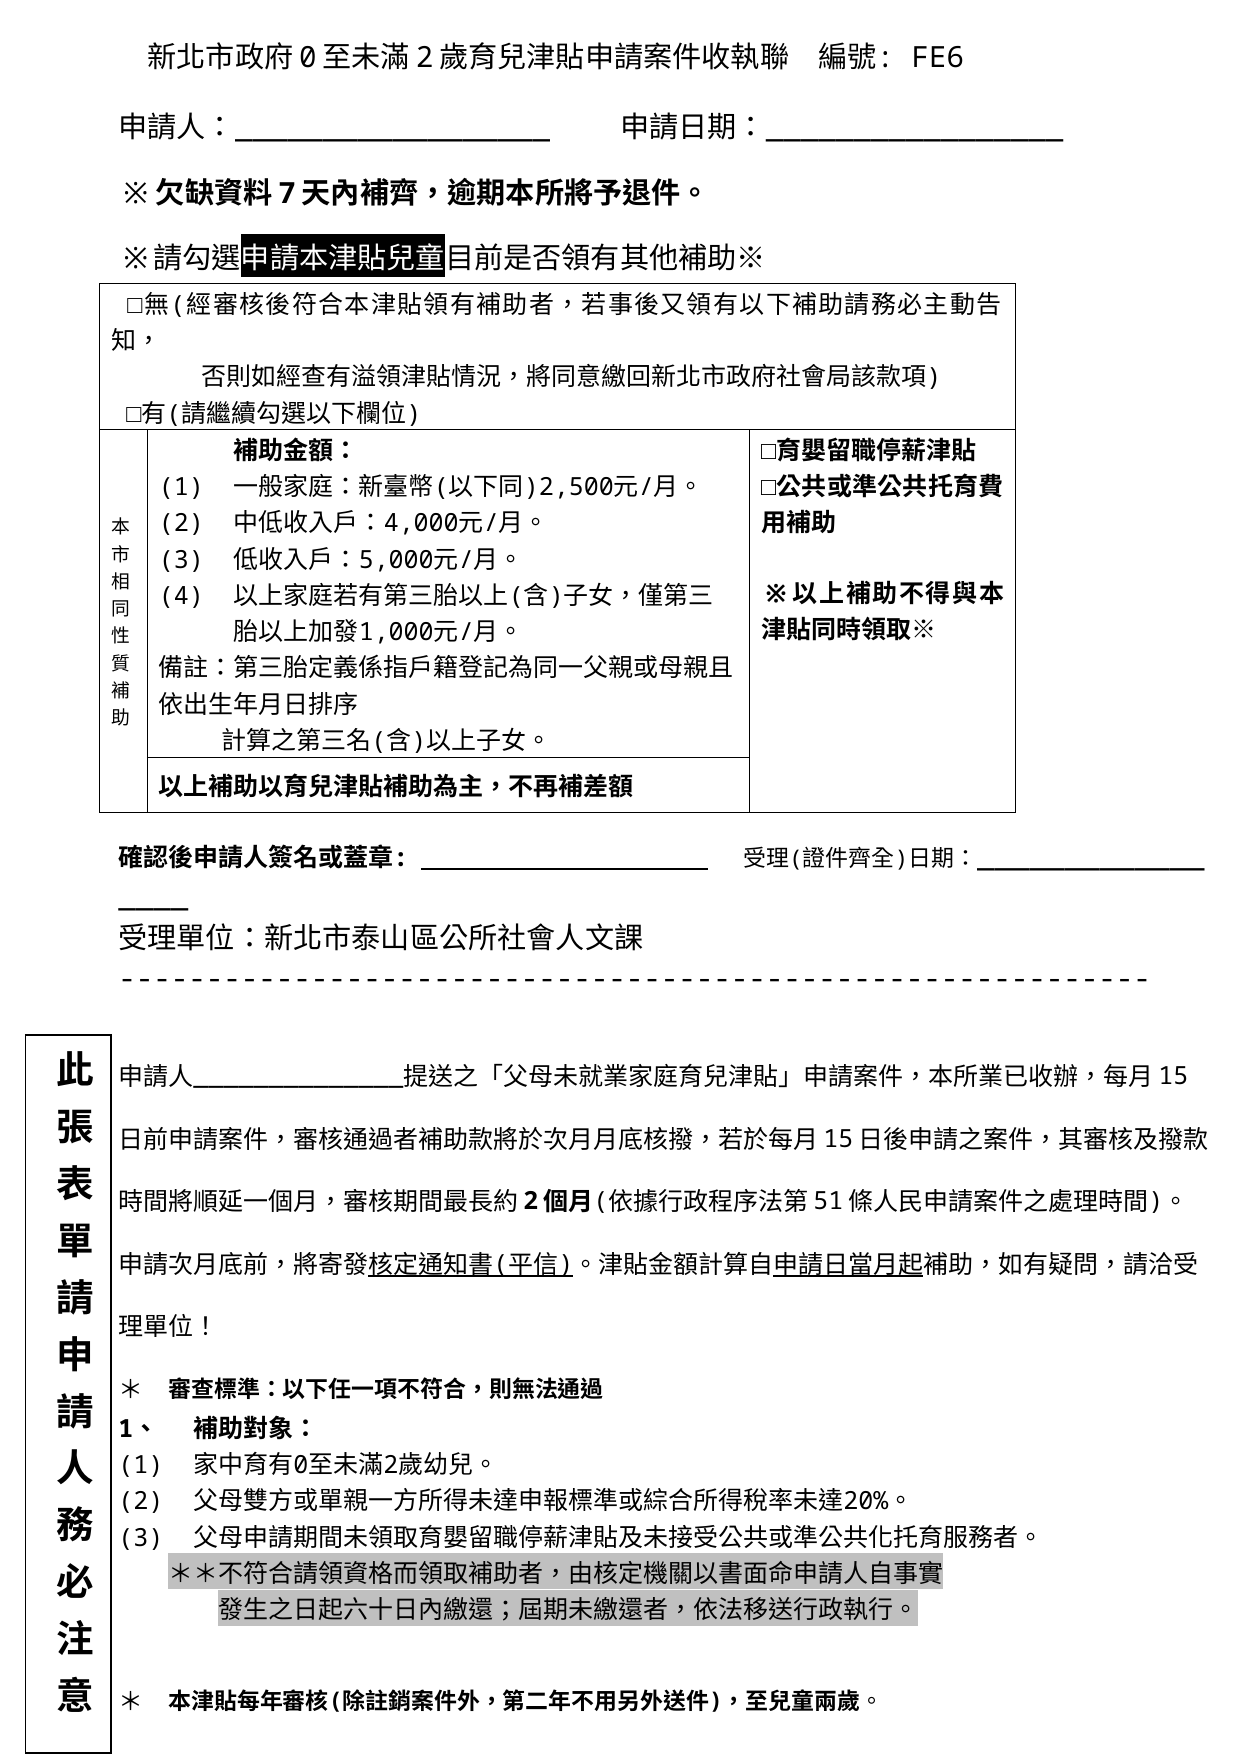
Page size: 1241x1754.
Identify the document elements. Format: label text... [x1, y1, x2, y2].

list 本津貼每年審核(除註銷案件外，第二年不用另外送件)，至兒童兩歲。 [118, 1658, 1211, 1721]
list 父母申請期間未領取育嬰留職停薪津貼及未接受公共或準公共化托育服務者。 [118, 1517, 1211, 1553]
list 欠缺資料7天內補齊，逾期本所將予退件。 [118, 169, 1211, 212]
text 申請人：__________________ 申請日期：_________________ [118, 104, 1211, 146]
text ＊＊不符合請領資格而領取補助者，由核定機關以書面命申請人自事實 [118, 1553, 1211, 1589]
table_cell 以上補助以育兒津貼補助為主，不再補差額 [148, 758, 749, 812]
text ※請勾選申請本津貼兒童目前是否領有其他補助※ [118, 234, 1211, 277]
text 確認後申請人簽名或蓋章: 受理(證件齊全)日期：_________________ [118, 835, 1211, 915]
list 補助對象： [118, 1408, 1211, 1444]
text 受理單位：新北市泰山區公所社會人文課 [118, 915, 1211, 957]
table_cell 本 市 相 同 性 質 補 助 [100, 430, 147, 812]
table_cell 補助金額： 一般家庭：新臺幣(以下同)2,500元/月。 中低收入戶：4,000元/月。 低收入戶：5,000元/月。 以上家庭若有第三胎以上(含)子女，僅第三胎以上加發1,000元/月。 備註：第三胎定義係指戶籍登記為同一父親或母親且依出生年月日排序 計算之第三名(含)以上子女。 [148, 430, 749, 757]
text 此 張 表 單 請 申 請 人 務 必 注 意 [48, 1051, 103, 1737]
table_cell □育嬰留職停薪津貼 □公共或準公共托育費用補助 ※以上補助不得與本津貼同時領取※ [750, 430, 1015, 812]
text 新北市政府0至未滿2歲育兒津貼申請案件收執聯 編號: FE6 [118, 33, 1211, 76]
table_header □無(經審核後符合本津貼領有補助者，若事後又領有以下補助請務必主動告知， 否則如經查有溢領津貼情況，將同意繳回新北市政府社會局該款項) □有(請繼續勾選以下欄位) [100, 284, 1015, 429]
text 發生之日起六十日內繳還；屆期未繳還者，依法移送行政執行。 [118, 1589, 1211, 1626]
list 父母雙方或單親一方所得未達申報標準或綜合所得稅率未達20%。 [118, 1481, 1211, 1517]
text [26, 1036, 110, 1752]
list 審查標準：以下任一項不符合，則無法通過 [118, 1346, 1211, 1408]
text ----------------------------------------------------------- [118, 957, 1211, 997]
list 家中育有0至未滿2歲幼兒。 [118, 1444, 1211, 1481]
text 申請人______________提送之「父母未就業家庭育兒津貼」申請案件，本所業已收辦，每月15日前申請案件，審核通過者補助款將於次月月底核撥，若於每月15日後申請之案件，其審核及撥款時間將順延一個月，審核期間最長約2個月(依據行政程序法第51條人民申請案件之處理時間)。申請次月底前，將寄發核定通知書(平信)。津貼金額計算自申請日當月起補助，如有疑問，請洽受理單位！ [118, 1033, 1211, 1346]
